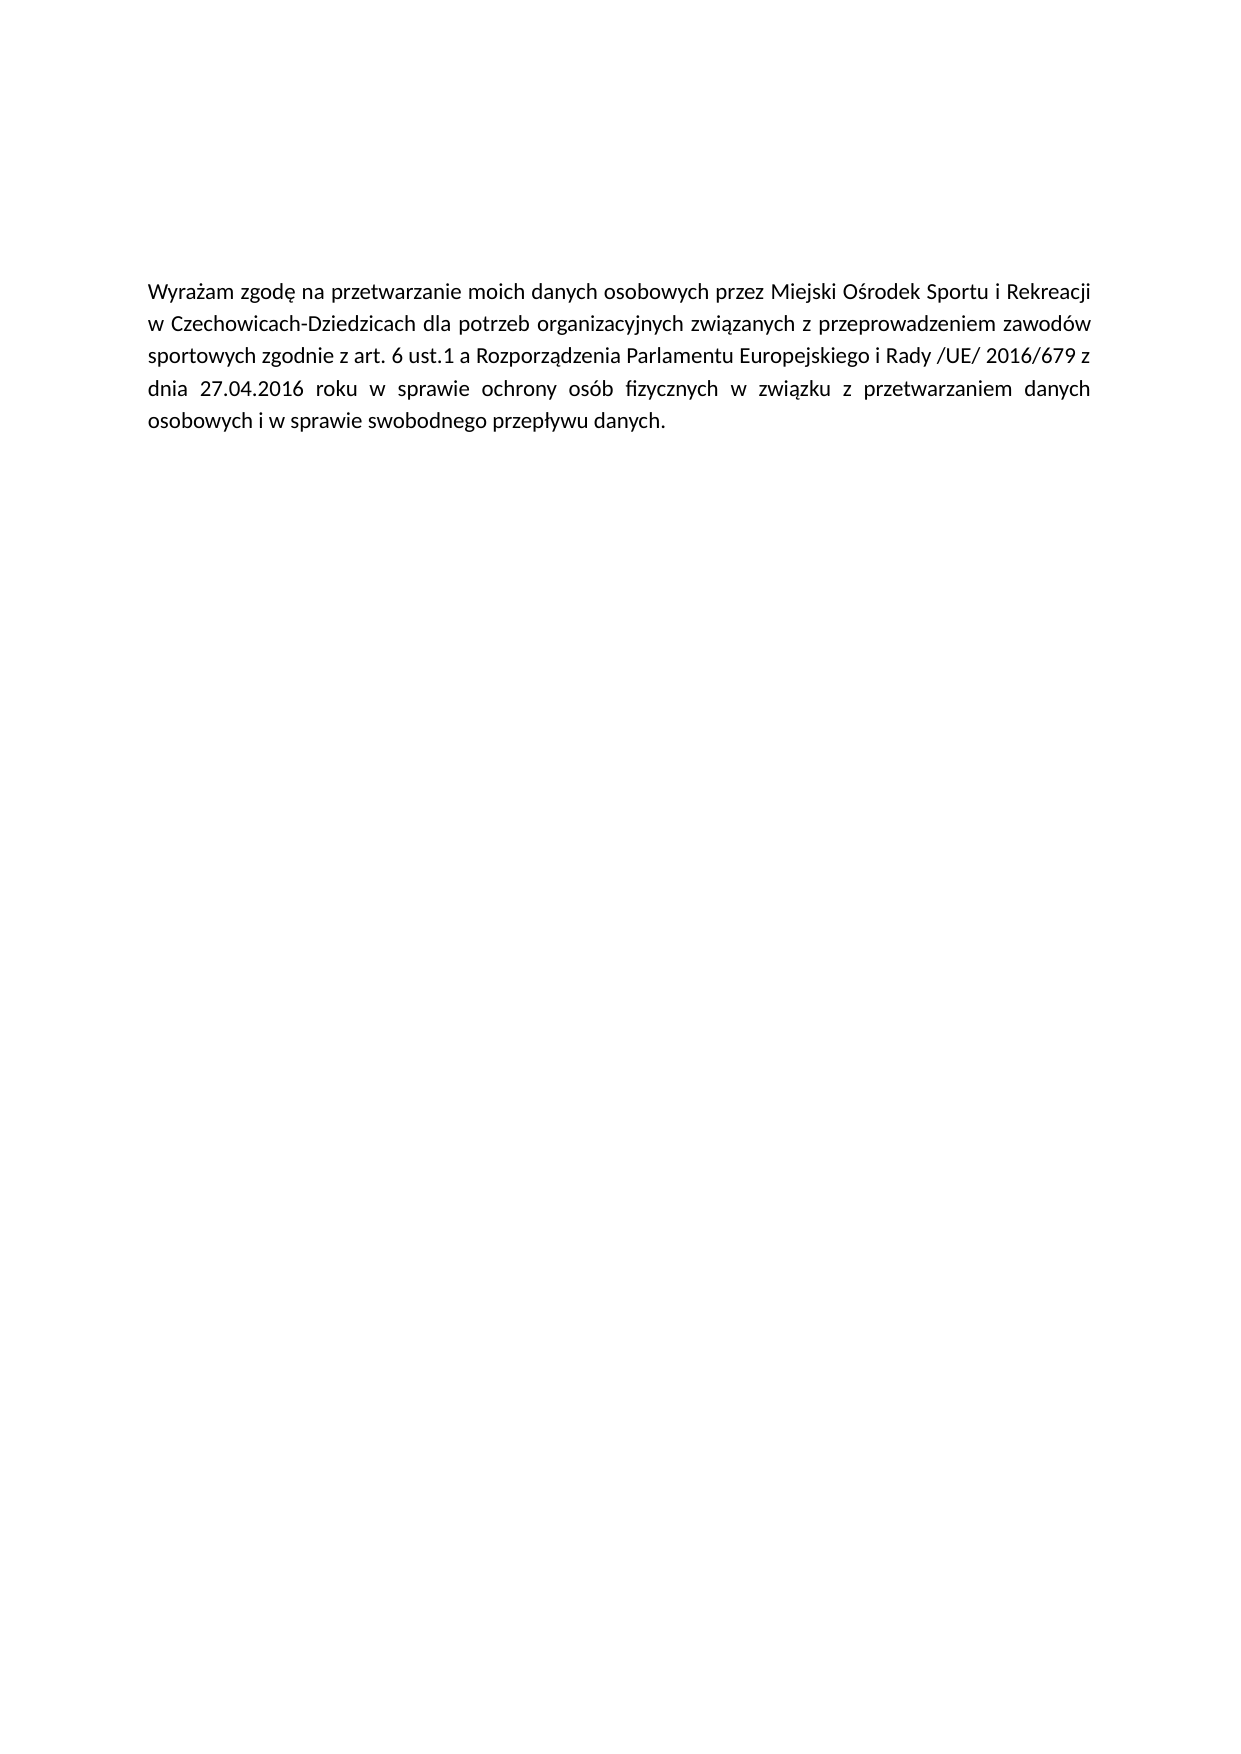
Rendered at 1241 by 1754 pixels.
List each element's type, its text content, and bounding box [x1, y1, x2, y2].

text Wyrażam zgodę na przetwarzanie moich danych osobowych przez Miejski Ośrodek Sportu i Rekreacji w Czechowicach-Dziedzicach dla potrzeb organizacyjnych związanych z przeprowadzeniem zawodów sportowych zgodnie z art. 6 ust.1 a Rozporządzenia Parlamentu Europejskiego i Rady /UE/ 2016/679 z dnia 27.04.2016 roku w sprawie ochrony osób fizycznych w związku z przetwarzaniem danych osobowych i w sprawie swobodnego przepływu danych. [148, 277, 1093, 434]
